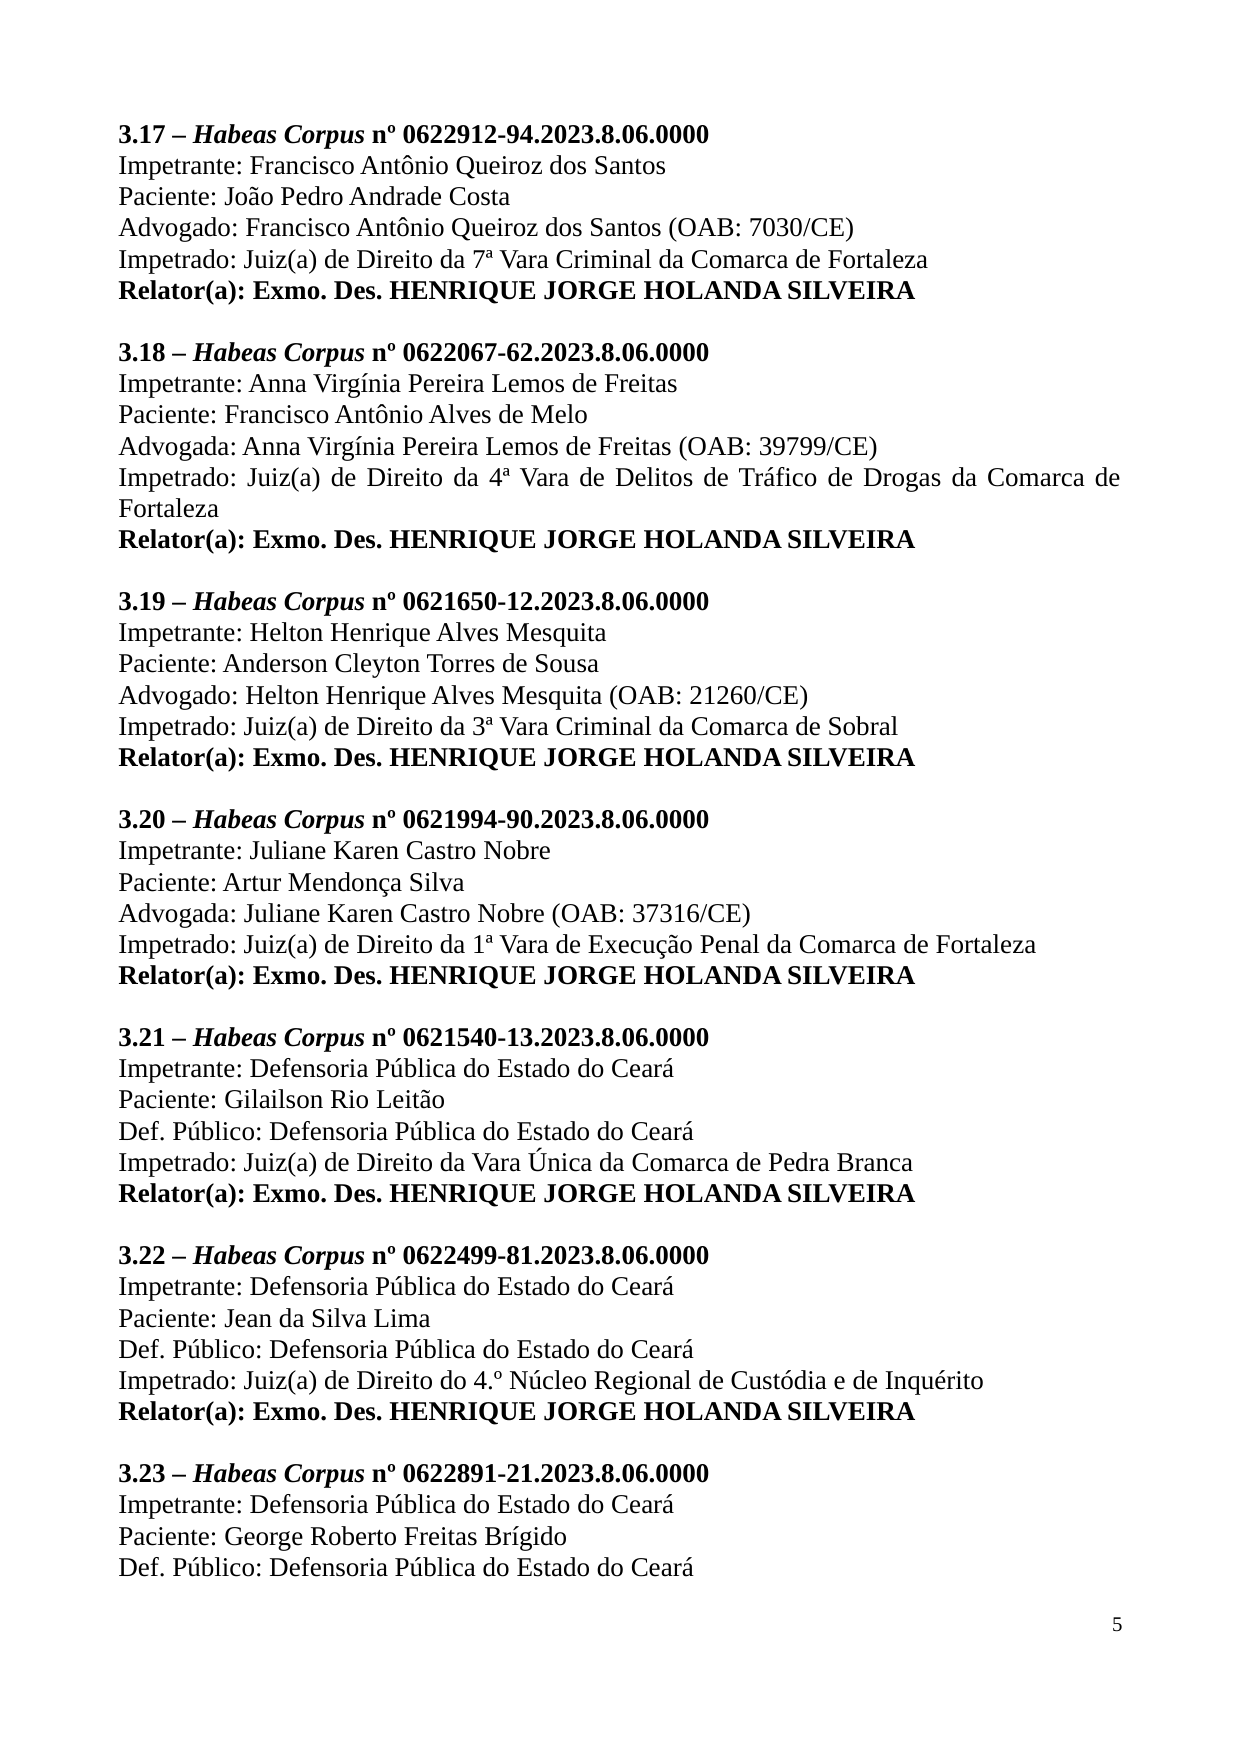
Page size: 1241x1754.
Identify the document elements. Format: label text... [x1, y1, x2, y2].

text Relator(a): Exmo. Des. HENRIQUE JORGE HOLANDA SILVEIRA [118, 741, 1122, 772]
text Impetrado: Juiz(a) de Direito da 4ª Vara de Delitos de Tráfico de Drogas da Comarca de Fortaleza [118, 461, 1122, 523]
text Paciente: Jean da Silva Lima [118, 1302, 1122, 1333]
text 3.20 – Habeas Corpus nº 0621994-90.2023.8.06.0000 [118, 803, 1122, 834]
text Impetrado: Juiz(a) de Direito do 4.º Núcleo Regional de Custódia e de Inquérito [118, 1364, 1122, 1395]
text Paciente: Artur Mendonça Silva [118, 866, 1122, 897]
text Paciente: João Pedro Andrade Costa [118, 180, 1122, 212]
text Impetrante: Anna Virgínia Pereira Lemos de Freitas [118, 367, 1122, 398]
text Def. Público: Defensoria Pública do Estado do Ceará [118, 1551, 1122, 1582]
text Impetrado: Juiz(a) de Direito da 3ª Vara Criminal da Comarca de Sobral [118, 710, 1122, 741]
text Impetrante: Juliane Karen Castro Nobre [118, 834, 1122, 866]
text Impetrante: Helton Henrique Alves Mesquita [118, 616, 1122, 648]
text Impetrado: Juiz(a) de Direito da 1ª Vara de Execução Penal da Comarca de Fortaleza [118, 928, 1122, 959]
text Impetrado: Juiz(a) de Direito da 7ª Vara Criminal da Comarca de Fortaleza [118, 243, 1122, 274]
text Impetrado: Juiz(a) de Direito da Vara Única da Comarca de Pedra Branca [118, 1146, 1122, 1177]
text Def. Público: Defensoria Pública do Estado do Ceará [118, 1333, 1122, 1364]
text Relator(a): Exmo. Des. HENRIQUE JORGE HOLANDA SILVEIRA [118, 1395, 1122, 1426]
text Relator(a): Exmo. Des. HENRIQUE JORGE HOLANDA SILVEIRA [118, 959, 1122, 990]
text Impetrante: Defensoria Pública do Estado do Ceará [118, 1271, 1122, 1302]
text Paciente: Gilailson Rio Leitão [118, 1084, 1122, 1115]
text Advogada: Anna Virgínia Pereira Lemos de Freitas (OAB: 39799/CE) [118, 429, 1122, 461]
text Advogado: Francisco Antônio Queiroz dos Santos (OAB: 7030/CE) [118, 212, 1122, 243]
text 3.23 – Habeas Corpus nº 0622891-21.2023.8.06.0000 [118, 1457, 1122, 1488]
text 3.22 – Habeas Corpus nº 0622499-81.2023.8.06.0000 [118, 1239, 1122, 1271]
text Relator(a): Exmo. Des. HENRIQUE JORGE HOLANDA SILVEIRA [118, 274, 1122, 305]
text Relator(a): Exmo. Des. HENRIQUE JORGE HOLANDA SILVEIRA [118, 1177, 1122, 1208]
text 3.17 – Habeas Corpus nº 0622912-94.2023.8.06.0000 [118, 118, 1122, 149]
text Paciente: George Roberto Freitas Brígido [118, 1520, 1122, 1551]
text 3.18 – Habeas Corpus nº 0622067-62.2023.8.06.0000 [118, 336, 1122, 367]
text 3.21 – Habeas Corpus nº 0621540-13.2023.8.06.0000 [118, 1021, 1122, 1052]
text Impetrante: Defensoria Pública do Estado do Ceará [118, 1052, 1122, 1084]
text Advogada: Juliane Karen Castro Nobre (OAB: 37316/CE) [118, 897, 1122, 928]
text Paciente: Anderson Cleyton Torres de Sousa [118, 648, 1122, 679]
text Def. Público: Defensoria Pública do Estado do Ceará [118, 1115, 1122, 1146]
text Paciente: Francisco Antônio Alves de Melo [118, 398, 1122, 429]
text Impetrante: Defensoria Pública do Estado do Ceará [118, 1488, 1122, 1520]
text Impetrante: Francisco Antônio Queiroz dos Santos [118, 149, 1122, 180]
text Relator(a): Exmo. Des. HENRIQUE JORGE HOLANDA SILVEIRA [118, 523, 1122, 554]
text 3.19 – Habeas Corpus nº 0621650-12.2023.8.06.0000 [118, 585, 1122, 616]
text Advogado: Helton Henrique Alves Mesquita (OAB: 21260/CE) [118, 679, 1122, 710]
